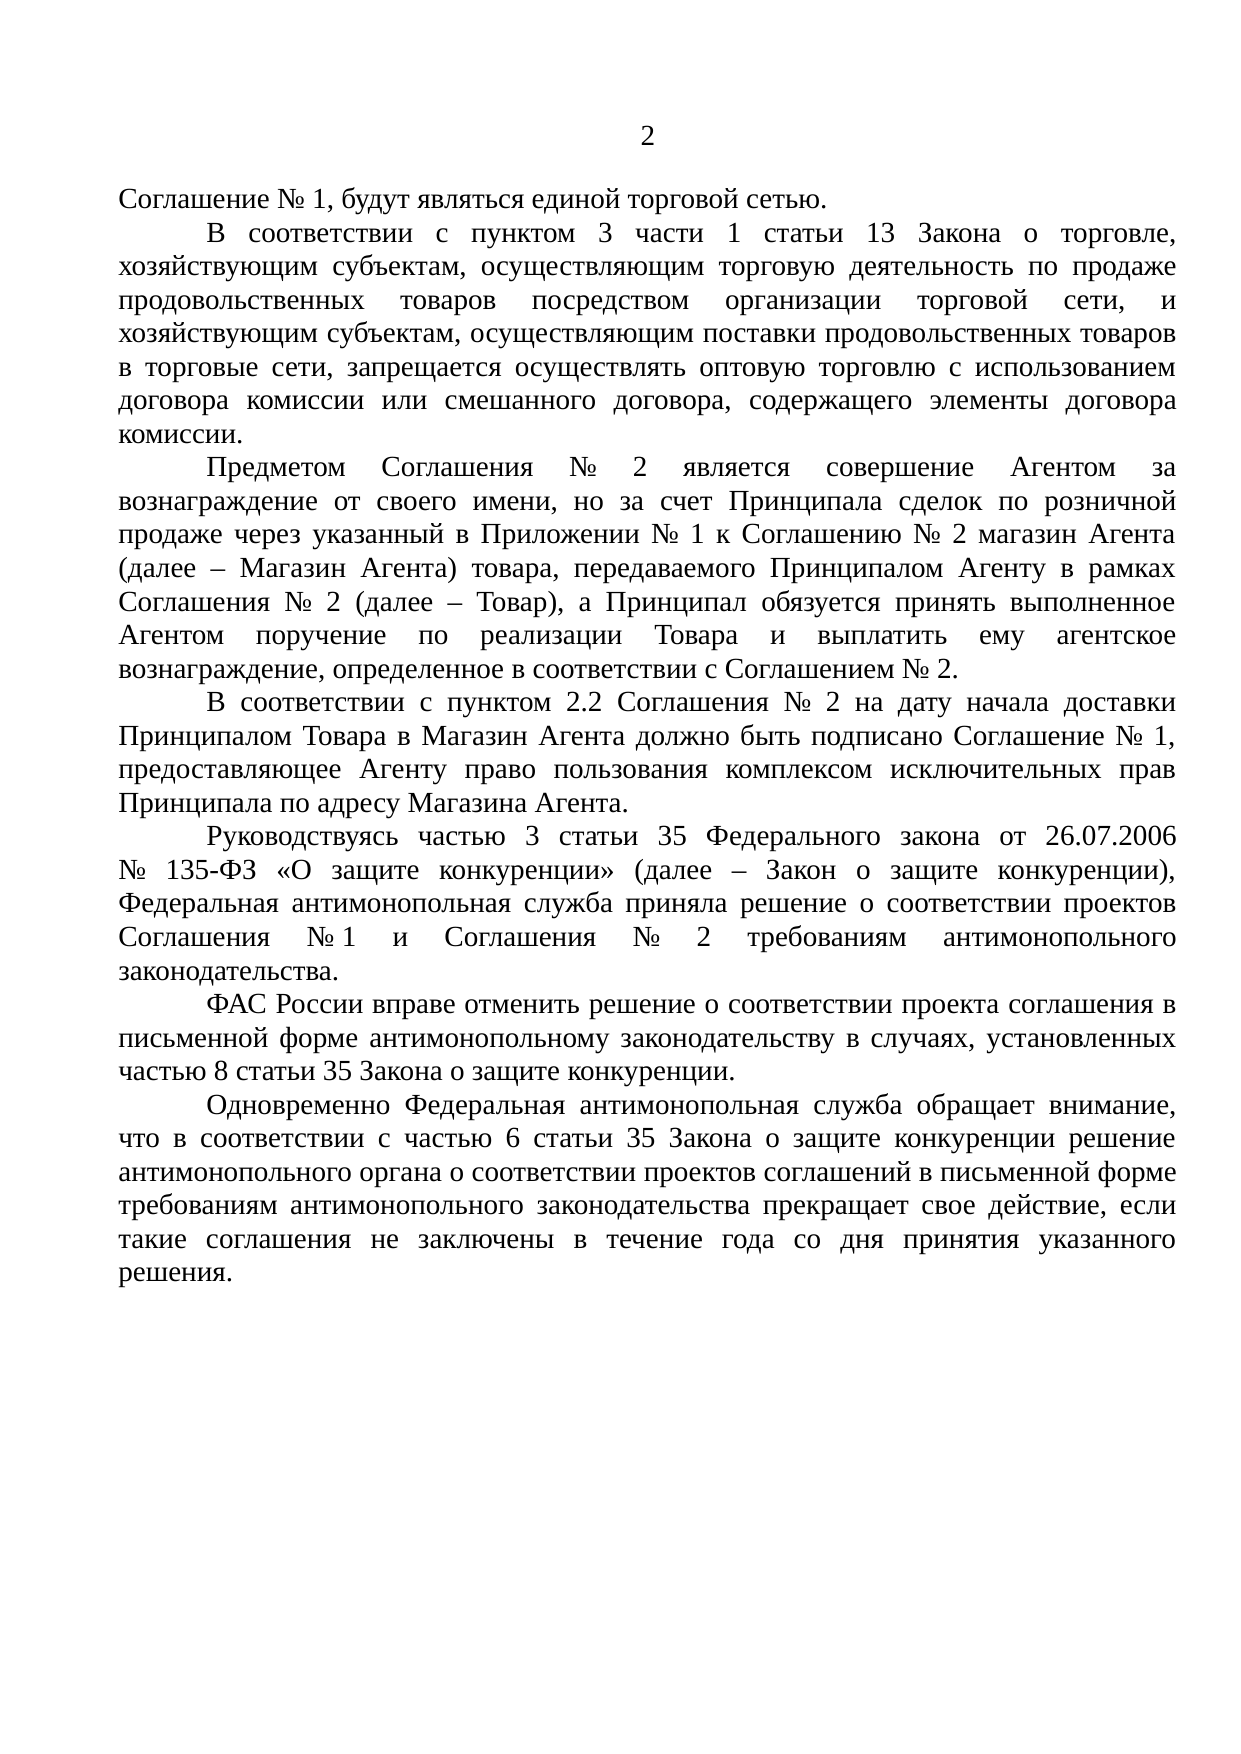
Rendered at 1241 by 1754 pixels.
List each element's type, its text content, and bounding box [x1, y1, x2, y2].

text Соглашение № 1, будут являться единой торговой сетью. [118, 181, 1177, 215]
text Одновременно Федеральная антимонопольная служба обращает внимание, что в соответствии с частью 6 статьи 35 Закона о защите конкуренции решение антимонопольного органа о соответствии проектов соглашений в письменной форме требованиям антимонопольного законодательства прекращает свое действие, если такие соглашения не заключены в течение года со дня принятия указанного решения. [118, 1087, 1177, 1288]
text ФАС России вправе отменить решение о соответствии проекта соглашения в письменной форме антимонопольному законодательству в случаях, установленных частью 8 статьи 35 Закона о защите конкуренции. [118, 986, 1177, 1087]
text Руководствуясь частью 3 статьи 35 Федерального закона от 26.07.2006 № 135-ФЗ «О защите конкуренции» (далее – Закон о защите конкуренции), Федеральная антимонопольная служба приняла решение о соответствии проектов Соглашения № 1 и Соглашения № 2 требованиям антимонопольного законодательства. [118, 818, 1177, 986]
text В соответствии с пунктом 3 части 1 статьи 13 Закона о торговле, хозяйствующим субъектам, осуществляющим торговую деятельность по продаже продовольственных товаров посредством организации торговой сети, и хозяйствующим субъектам, осуществляющим поставки продовольственных товаров в торговые сети, запрещается осуществлять оптовую торговлю с использованием договора комиссии или смешанного договора, содержащего элементы договора комиссии. [118, 215, 1177, 449]
text Предметом Соглашения № 2 является совершение Агентом за вознаграждение от своего имени, но за счет Принципала сделок по розничной продаже через указанный в Приложении № 1 к Соглашению № 2 магазин Агента (далее – Магазин Агента) товара, передаваемого Принципалом Агенту в рамках Соглашения № 2 (далее – Товар), а Принципал обязуется принять выполненное Агентом поручение по реализации Товара и выплатить ему агентское вознаграждение, определенное в соответствии с Соглашением № 2. [118, 449, 1177, 684]
text В соответствии с пунктом 2.2 Соглашения № 2 на дату начала доставки Принципалом Товара в Магазин Агента должно быть подписано Соглашение № 1, предоставляющее Агенту право пользования комплексом исключительных прав Принципала по адресу Магазина Агента. [118, 684, 1177, 818]
